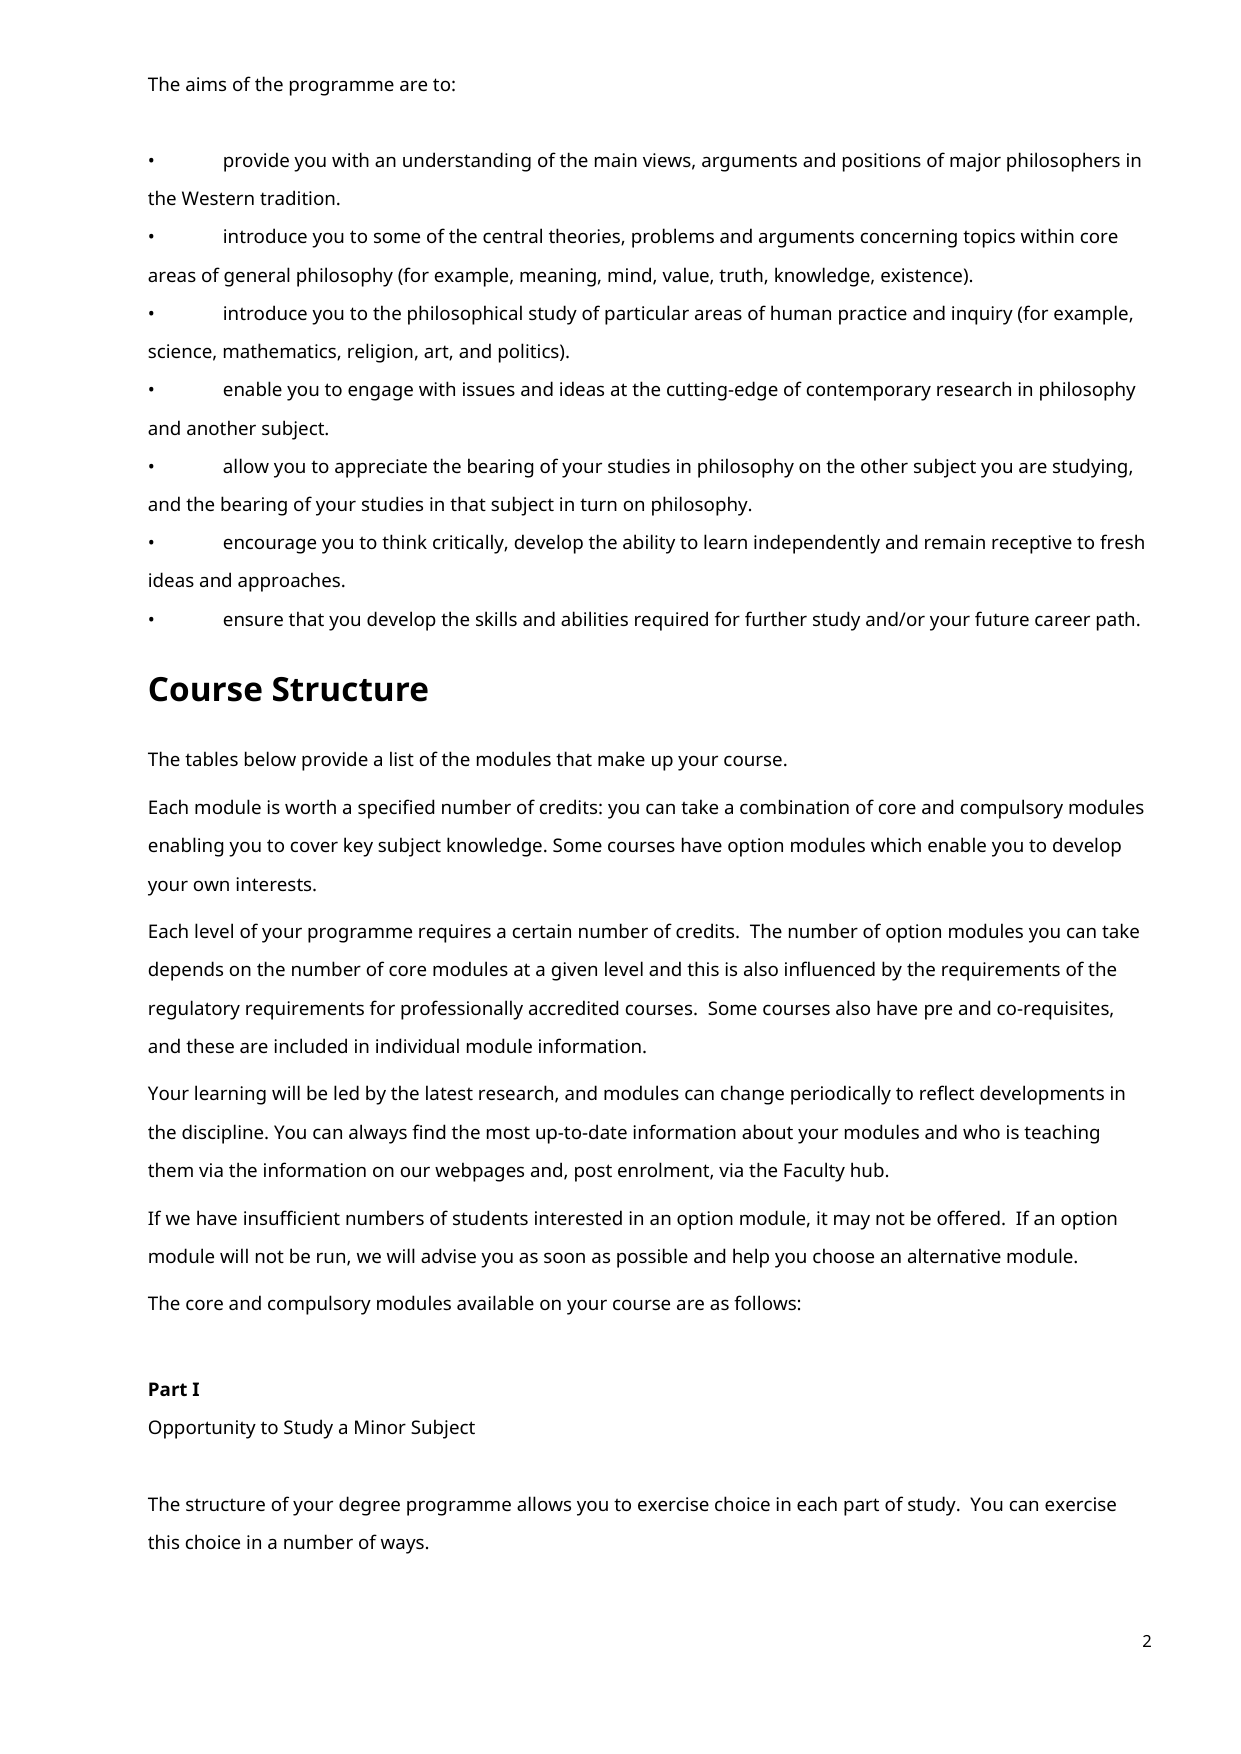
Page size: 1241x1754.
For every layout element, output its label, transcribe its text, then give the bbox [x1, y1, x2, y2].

subtitle Course Structure [148, 666, 1152, 712]
text The aims of the programme are to: • provide you with an understanding of the main views, arguments and positions of major philosophers in the Western tradition. • introduce you to some of the central theories, problems and arguments concerning topics within core areas of general philosophy (for example, meaning, mind, value, truth, knowledge, existence). • introduce you to the philosophical study of particular areas of human practice and inquiry (for example, science, mathematics, religion, art, and politics). • enable you to engage with issues and ideas at the cutting-edge of contemporary research in philosophy and another subject. • allow you to appreciate the bearing of your studies in philosophy on the other subject you are studying, and the bearing of your studies in that subject in turn on philosophy. • encourage you to think critically, develop the ability to learn independently and remain receptive to fresh ideas and approaches. • ensure that you develop the skills and abilities required for further study and/or your future career path. [148, 71, 1152, 632]
text The core and compulsory modules available on your course are as follows: [148, 1291, 1152, 1316]
table_header Part I Opportunity to Study a Minor Subject The structure of your degree programme allows you to exercise choice in each part of study. You can exercise this choice in a number of ways. [136, 1338, 1152, 1593]
text Your learning will be led by the latest research, and modules can change periodically to reflect developments in the discipline. You can always find the most up-to-date information about your modules and who is teaching them via the information on our webpages and, post enrolment, via the Faculty hub. [148, 1081, 1152, 1183]
text Each level of your programme requires a certain number of credits. The number of option modules you can take depends on the number of core modules at a given level and this is also influenced by the requirements of the regulatory requirements for professionally accredited courses. Some courses also have pre and co-requisites, and these are included in individual module information. [148, 918, 1152, 1059]
text If we have insufficient numbers of students interested in an option module, it may not be offered. If an option module will not be run, we will advise you as soon as possible and help you choose an alternative module. [148, 1205, 1152, 1268]
text Each module is worth a specified number of credits: you can take a combination of core and compulsory modules enabling you to cover key subject knowledge. Some courses have option modules which enable you to develop your own interests. [148, 794, 1152, 896]
text The tables below provide a list of the modules that make up your course. [148, 747, 1152, 772]
